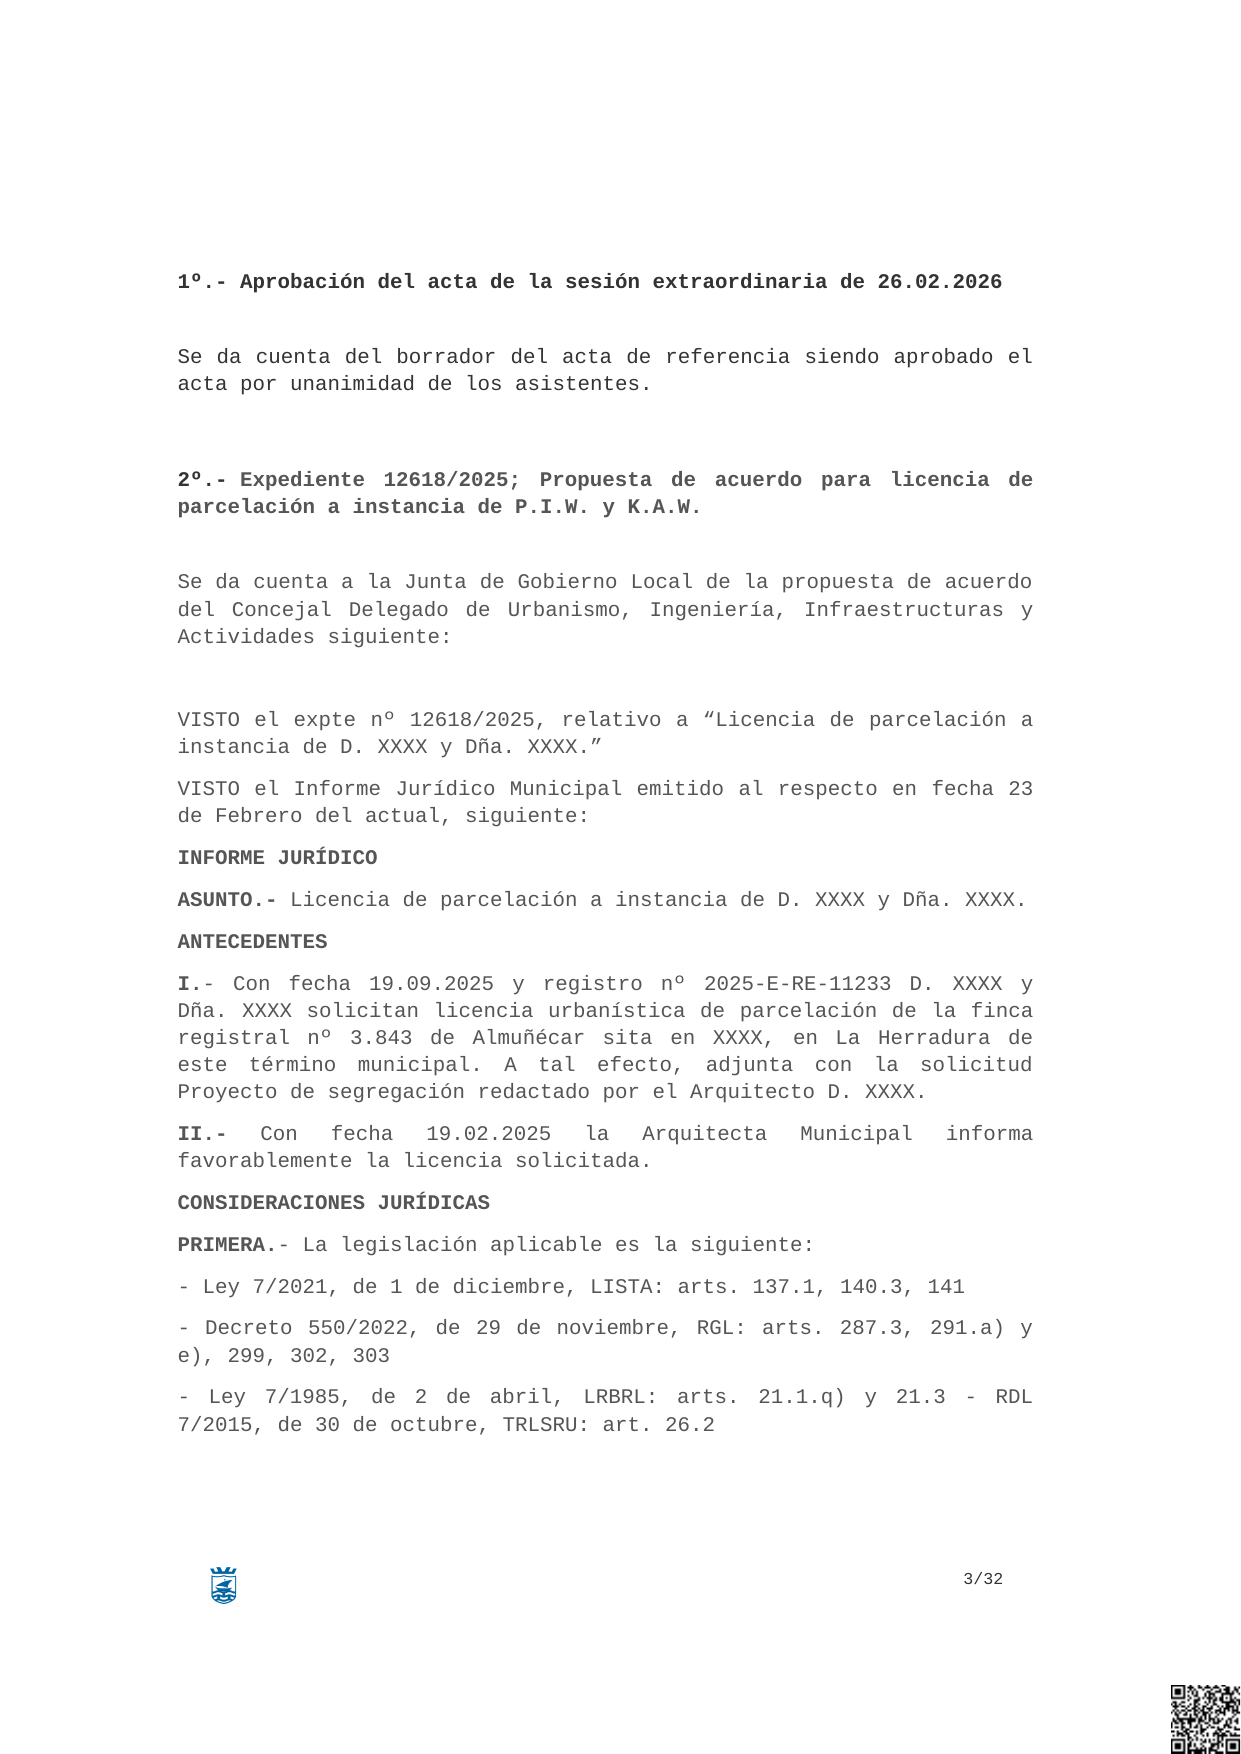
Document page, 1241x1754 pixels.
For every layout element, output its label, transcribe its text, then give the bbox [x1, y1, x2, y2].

text ASUNTO.- Licencia de parcelación a instancia de D. XXXX y Dña. XXXX. [177, 889, 1033, 913]
text VISTO el expte nº 12618/2025, relativo a “Licencia de parcelación a instancia de D. XXXX y Dña. XXXX.” [177, 709, 1033, 760]
text - Decreto 550/2022, de 29 de noviembre, RGL: arts. 287.3, 291.a) y e), 299, 302, 303 [177, 1317, 1033, 1368]
text PRIMERA.- La legislación aplicable es la siguiente: [177, 1234, 1033, 1257]
text ANTECEDENTES [177, 931, 1033, 954]
subtitle Expediente 12618/2025; Propuesta de acuerdo para licencia de parcelación a instancia de P.I.W. y K.A.W. [177, 469, 1033, 520]
text - Ley 7/2021, de 1 de diciembre, LISTA: arts. 137.1, 140.3, 141 [177, 1276, 1033, 1299]
text Se da cuenta del borrador del acta de referencia siendo aprobado el acta por unanimidad de los asistentes. [177, 346, 1033, 397]
text I.- Con fecha 19.09.2025 y registro nº 2025-E-RE-11233 D. XXXX y Dña. XXXX solicitan licencia urbanística de parcelación de la finca registral nº 3.843 de Almuñécar sita en XXXX, en La Herradura de este término municipal. A tal efecto, adjunta con la solicitud Proyecto de segregación redactado por el Arquitecto D. XXXX. [177, 973, 1033, 1105]
text CONSIDERACIONES JURÍDICAS [177, 1192, 1033, 1216]
picture [1171, 1685, 1241, 1754]
text - Ley 7/1985, de 2 de abril, LRBRL: arts. 21.1.q) y 21.3 - RDL 7/2015, de 30 de octubre, TRLSRU: art. 26.2 [177, 1386, 1033, 1437]
text VISTO el Informe Jurídico Municipal emitido al respecto en fecha 23 de Febrero del actual, siguiente: [177, 778, 1033, 829]
text INFORME JURÍDICO [177, 847, 1033, 871]
text Se da cuenta a la Junta de Gobierno Local de la propuesta de acuerdo del Concejal Delegado de Urbanismo, Ingeniería, Infraestructuras y Actividades siguiente: [177, 571, 1033, 649]
picture [207, 1562, 239, 1607]
text II.- Con fecha 19.02.2025 la Arquitecta Municipal informa favorablemente la licencia solicitada. [177, 1123, 1033, 1174]
subtitle Aprobación del acta de la sesión extraordinaria de 26.02.2026 [177, 271, 1033, 294]
